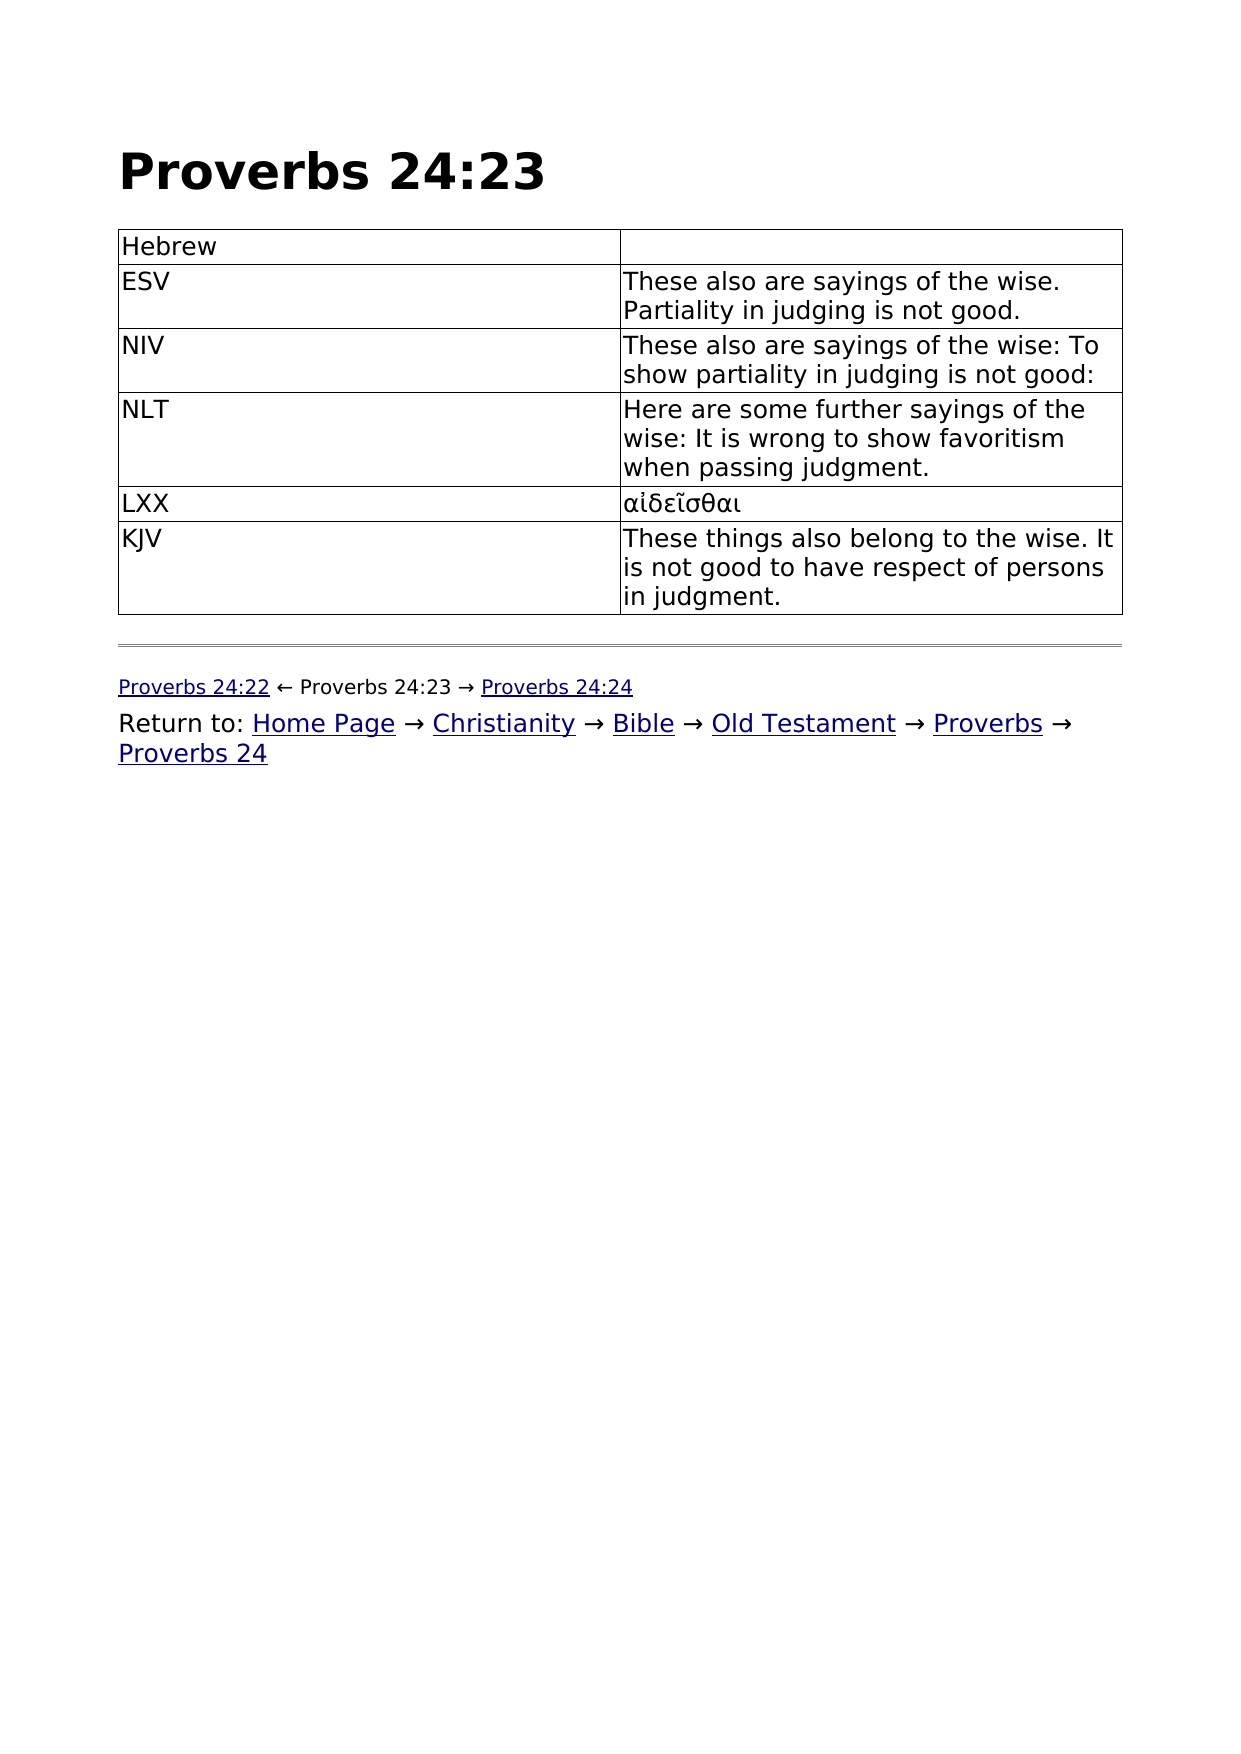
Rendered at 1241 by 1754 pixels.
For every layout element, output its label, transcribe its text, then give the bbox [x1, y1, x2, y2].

subtitle Proverbs 24:23 [118, 143, 1122, 201]
table_cell LXX [119, 487, 620, 521]
text Proverbs 24:22 ← Proverbs 24:23 → Proverbs 24:24 [118, 676, 1122, 709]
table_cell KJV [119, 522, 620, 614]
table_cell NLT [119, 393, 620, 486]
table_cell αἰδεῖσθαι [621, 487, 1122, 521]
table_cell ESV [119, 265, 620, 328]
table_cell These things also belong to the wise. It is not good to have respect of persons in judgment. [621, 522, 1122, 614]
table_cell These also are sayings of the wise: To show partiality in judging is not good: [621, 329, 1122, 392]
table_cell Here are some further sayings of the wise: It is wrong to show favoritism when passing judgment. [621, 393, 1122, 486]
table_header Hebrew [119, 230, 620, 264]
table_cell These also are sayings of the wise. Partiality in judging is not good. [621, 265, 1122, 328]
table_cell NIV [119, 329, 620, 392]
table_header [621, 230, 1122, 264]
text Return to: Home Page → Christianity → Bible → Old Testament → Proverbs → Proverbs 24 [118, 709, 1122, 768]
